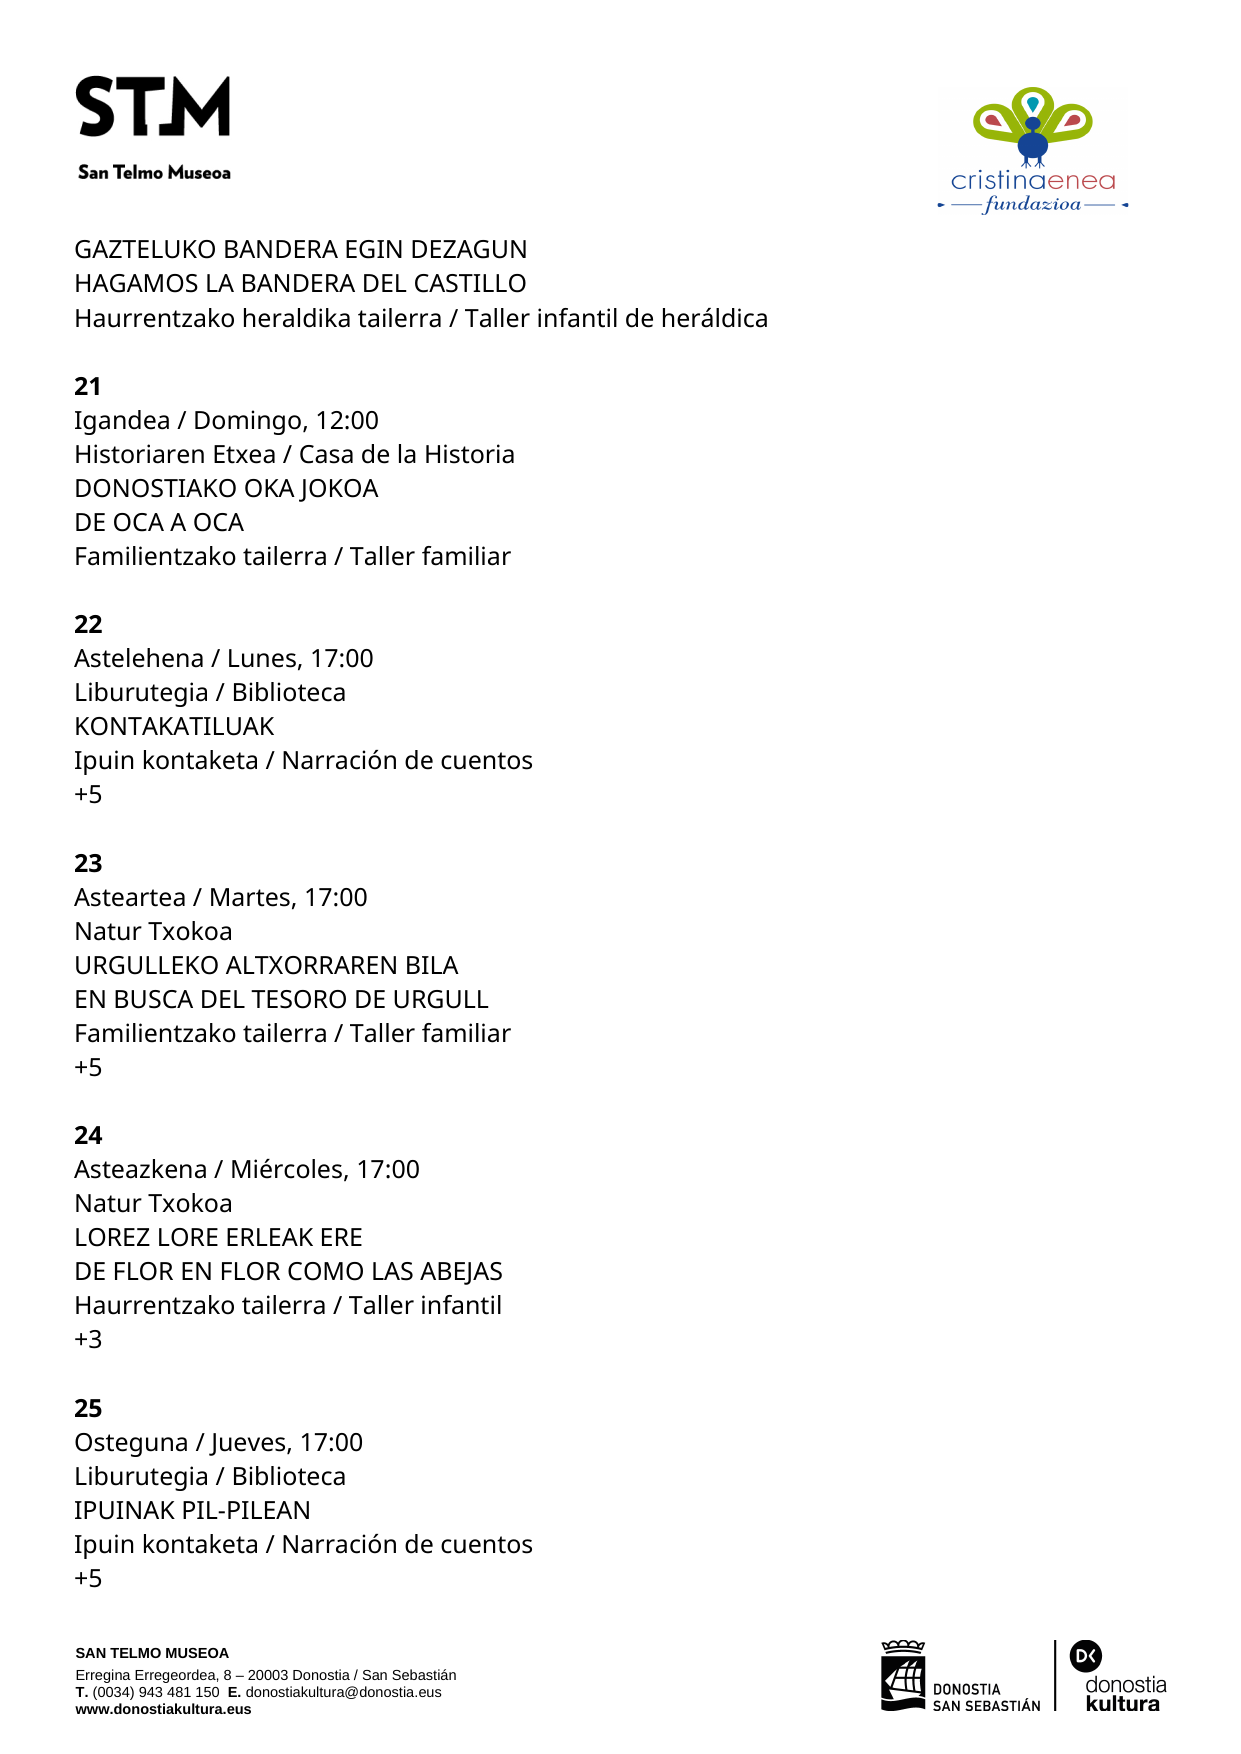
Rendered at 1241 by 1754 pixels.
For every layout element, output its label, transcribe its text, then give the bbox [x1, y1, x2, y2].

text Haurrentzako tailerra / Taller infantil [74, 1288, 1166, 1322]
text 23 [74, 845, 1166, 879]
text Liburutegia / Biblioteca [74, 675, 1166, 709]
text Haurrentzako heraldika tailerra / Taller infantil de heráldica [74, 300, 1166, 334]
text +3 [74, 1322, 1166, 1356]
text KONTAKATILUAK [74, 709, 1166, 743]
text Familientzako tailerra / Taller familiar [74, 539, 1166, 573]
text Ipuin kontaketa / Narración de cuentos [74, 743, 1166, 777]
text Ipuin kontaketa / Narración de cuentos [74, 1526, 1166, 1561]
picture [881, 1640, 1167, 1711]
text Asteartea / Martes, 17:00 [74, 879, 1166, 913]
text EN BUSCA DEL TESORO DE URGULL [74, 981, 1166, 1016]
text +5 [74, 1561, 1166, 1594]
text +5 [74, 1049, 1166, 1084]
text +5 [74, 777, 1166, 811]
text Osteguna / Jueves, 17:00 [74, 1424, 1166, 1458]
text URGULLEKO ALTXORRAREN BILA [74, 947, 1166, 981]
text 24 [74, 1118, 1166, 1152]
text 25 [74, 1390, 1166, 1424]
text Familientzako tailerra / Taller familiar [74, 1016, 1166, 1049]
text DE OCA A OCA [74, 504, 1166, 539]
picture [75, 73, 234, 182]
text GAZTELUKO BANDERA EGIN DEZAGUN [74, 232, 1166, 266]
text Natur Txokoa [74, 1186, 1166, 1220]
text 22 [74, 607, 1166, 641]
text IPUINAK PIL-PILEAN [74, 1492, 1166, 1526]
text LOREZ LORE ERLEAK ERE [74, 1220, 1166, 1254]
text Asteazkena / Miércoles, 17:00 [74, 1152, 1166, 1186]
text Historiaren Etxea / Casa de la Historia [74, 436, 1166, 471]
text DE FLOR EN FLOR COMO LAS ABEJAS [74, 1254, 1166, 1288]
text Liburutegia / Biblioteca [74, 1458, 1166, 1492]
text HAGAMOS LA BANDERA DEL CASTILLO [74, 266, 1166, 300]
text DONOSTIAKO OKA JOKOA [74, 471, 1166, 504]
text Astelehena / Lunes, 17:00 [74, 641, 1166, 675]
text Igandea / Domingo, 12:00 [74, 402, 1166, 436]
picture [937, 87, 1129, 215]
text 21 [74, 368, 1166, 402]
text Natur Txokoa [74, 913, 1166, 947]
